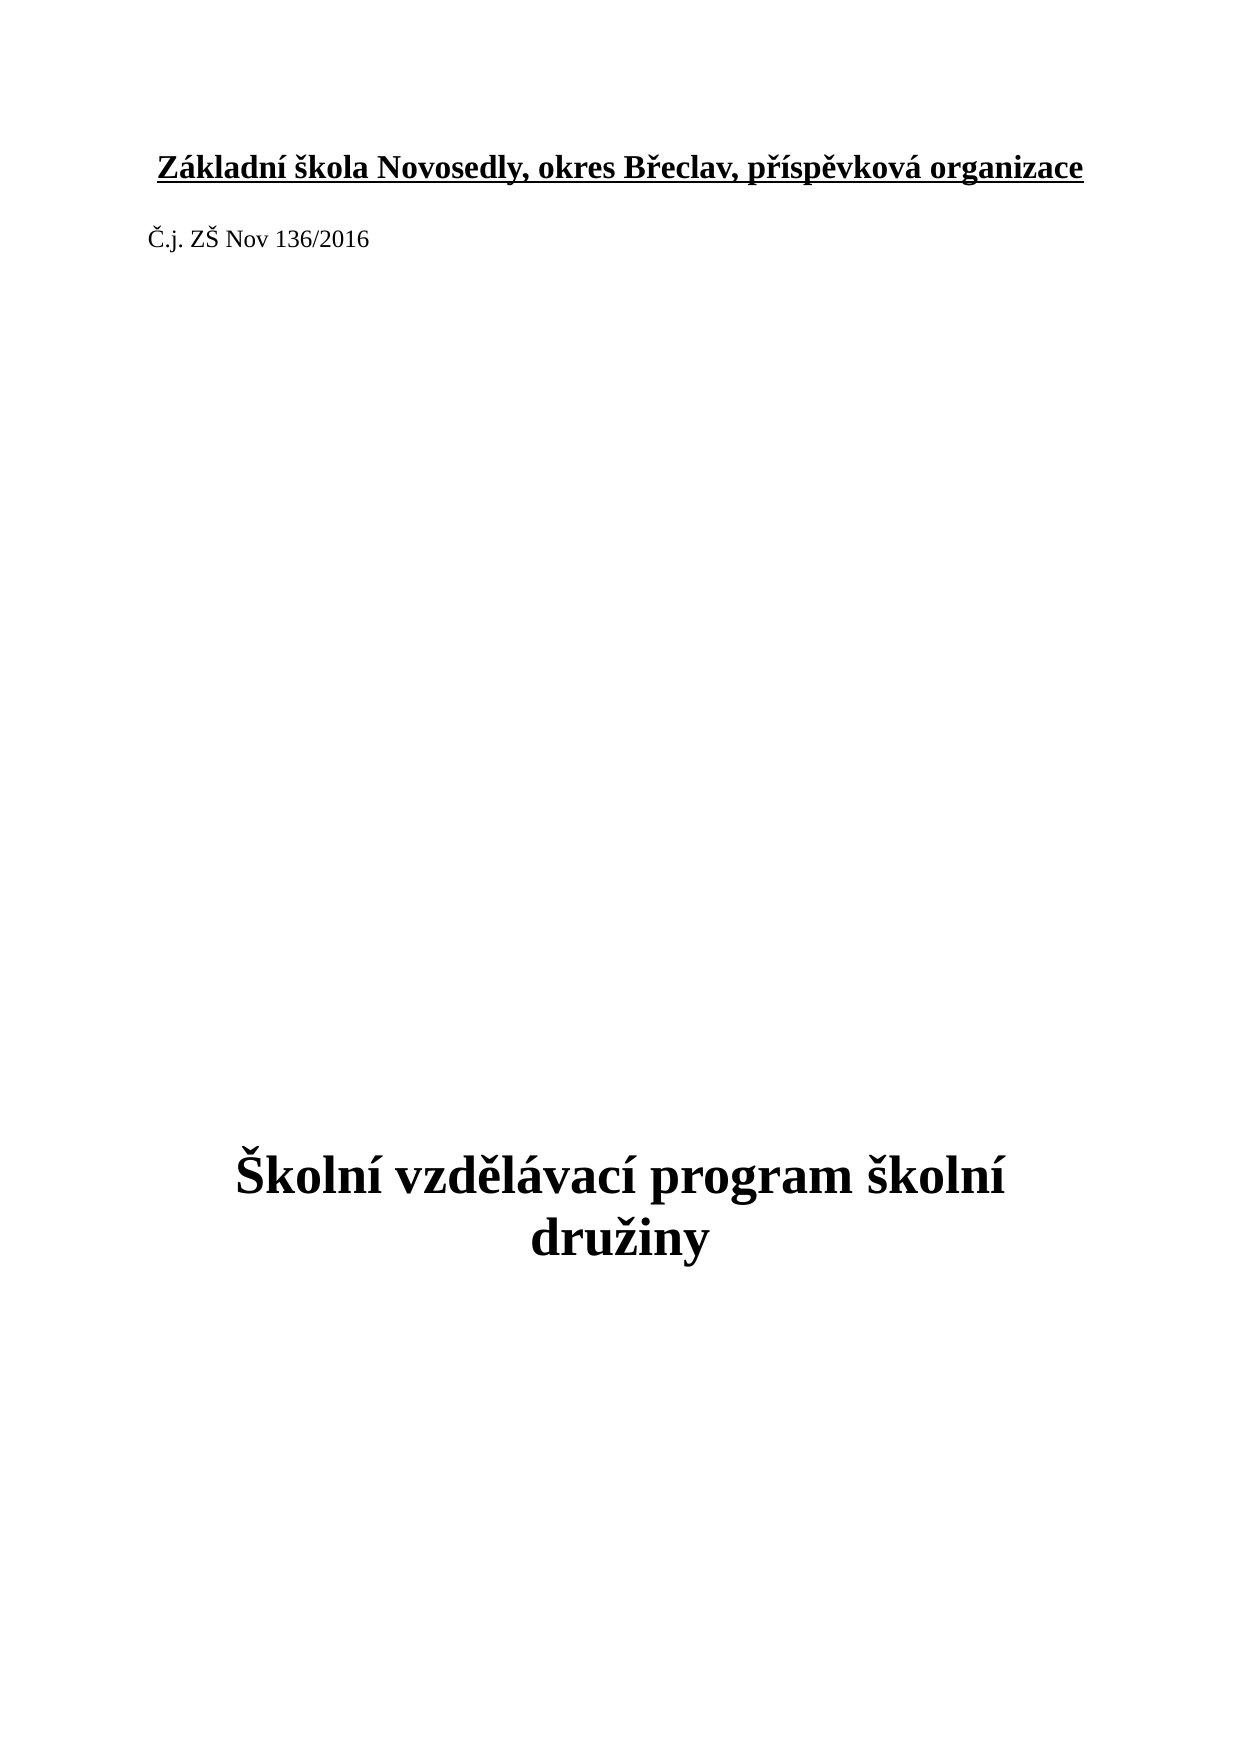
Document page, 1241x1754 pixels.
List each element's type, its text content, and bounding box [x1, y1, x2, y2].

text Školní vzdělávací program školní družiny [148, 1143, 1093, 1267]
text Základní škola Novosedly, okres Břeclav, příspěvková organizace [148, 148, 1093, 186]
text Č.j. ZŠ Nov 136/2016 [148, 224, 1093, 253]
